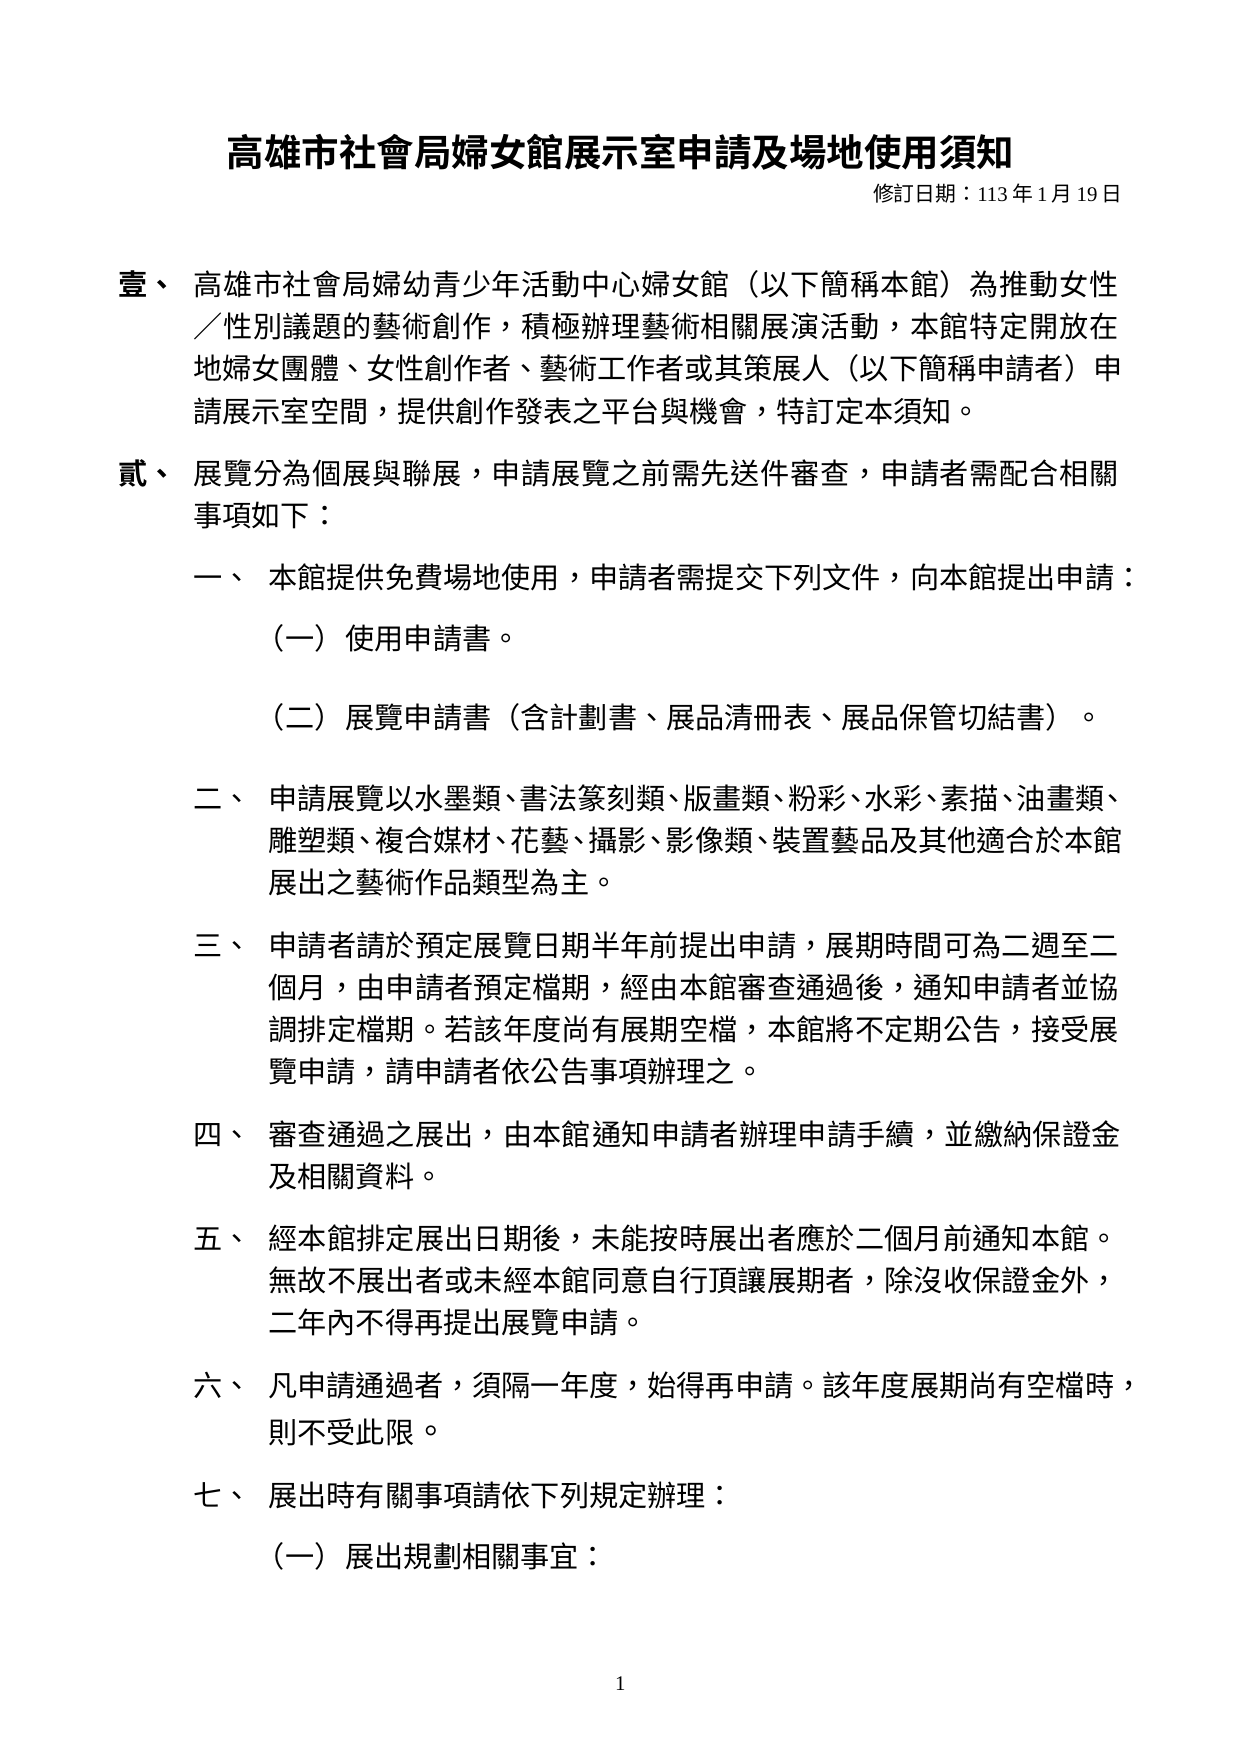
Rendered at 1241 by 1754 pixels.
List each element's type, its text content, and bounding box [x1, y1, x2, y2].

text 高雄市社會局婦女館展示室申請及場地使用須知 [118, 123, 1122, 177]
list 展出規劃相關事宜： [256, 1515, 1122, 1594]
list 展覽申請書（含計劃書、展品清冊表、展品保管切結書）。 [256, 676, 1122, 756]
list 展覽分為個展與聯展，申請展覽之前需先送件審查，申請者需配合相關事項如下： [118, 450, 1122, 535]
list 高雄市社會局婦幼青少年活動中心婦女館（以下簡稱本館）為推動女性／性別議題的藝術創作，積極辦理藝術相關展演活動，本館特定開放在地婦女團體、女性創作者、藝術工作者或其策展人（以下簡稱申請者）申請展示室空間，提供創作發表之平台與機會，特訂定本須知。 [118, 261, 1122, 430]
list 審查通過之展出，由本館通知申請者辦理申請手續，並繳納保證金及相關資料。 [193, 1111, 1122, 1196]
text 修訂日期：113年1月19日 [118, 177, 1122, 207]
list 申請者請於預定展覽日期半年前提出申請，展期時間可為二週至二個月，由申請者預定檔期，經由本館審查通過後，通知申請者並協調排定檔期。若該年度尚有展期空檔，本館將不定期公告，接受展覽申請，請申請者依公告事項辦理之。 [193, 922, 1122, 1091]
list 申請展覽以水墨類、書法篆刻類、版畫類、粉彩、水彩、素描、油畫類、雕塑類、複合媒材、花藝、攝影、影像類、裝置藝品及其他適合於本館展出之藝術作品類型為主。 [193, 775, 1122, 902]
list 經本館排定展出日期後，未能按時展出者應於二個月前通知本館。無故不展出者或未經本館同意自行頂讓展期者，除沒收保證金外，二年內不得再提出展覽申請。 [193, 1215, 1122, 1342]
list 展出時有關事項請依下列規定辦理： [193, 1472, 1122, 1515]
list 凡申請通過者，須隔一年度，始得再申請。該年度展期尚有空檔時，則不受此限。 [193, 1362, 1122, 1453]
list 本館提供免費場地使用，申請者需提交下列文件，向本館提出申請： [193, 554, 1122, 597]
list 使用申請書。 [256, 597, 1122, 676]
